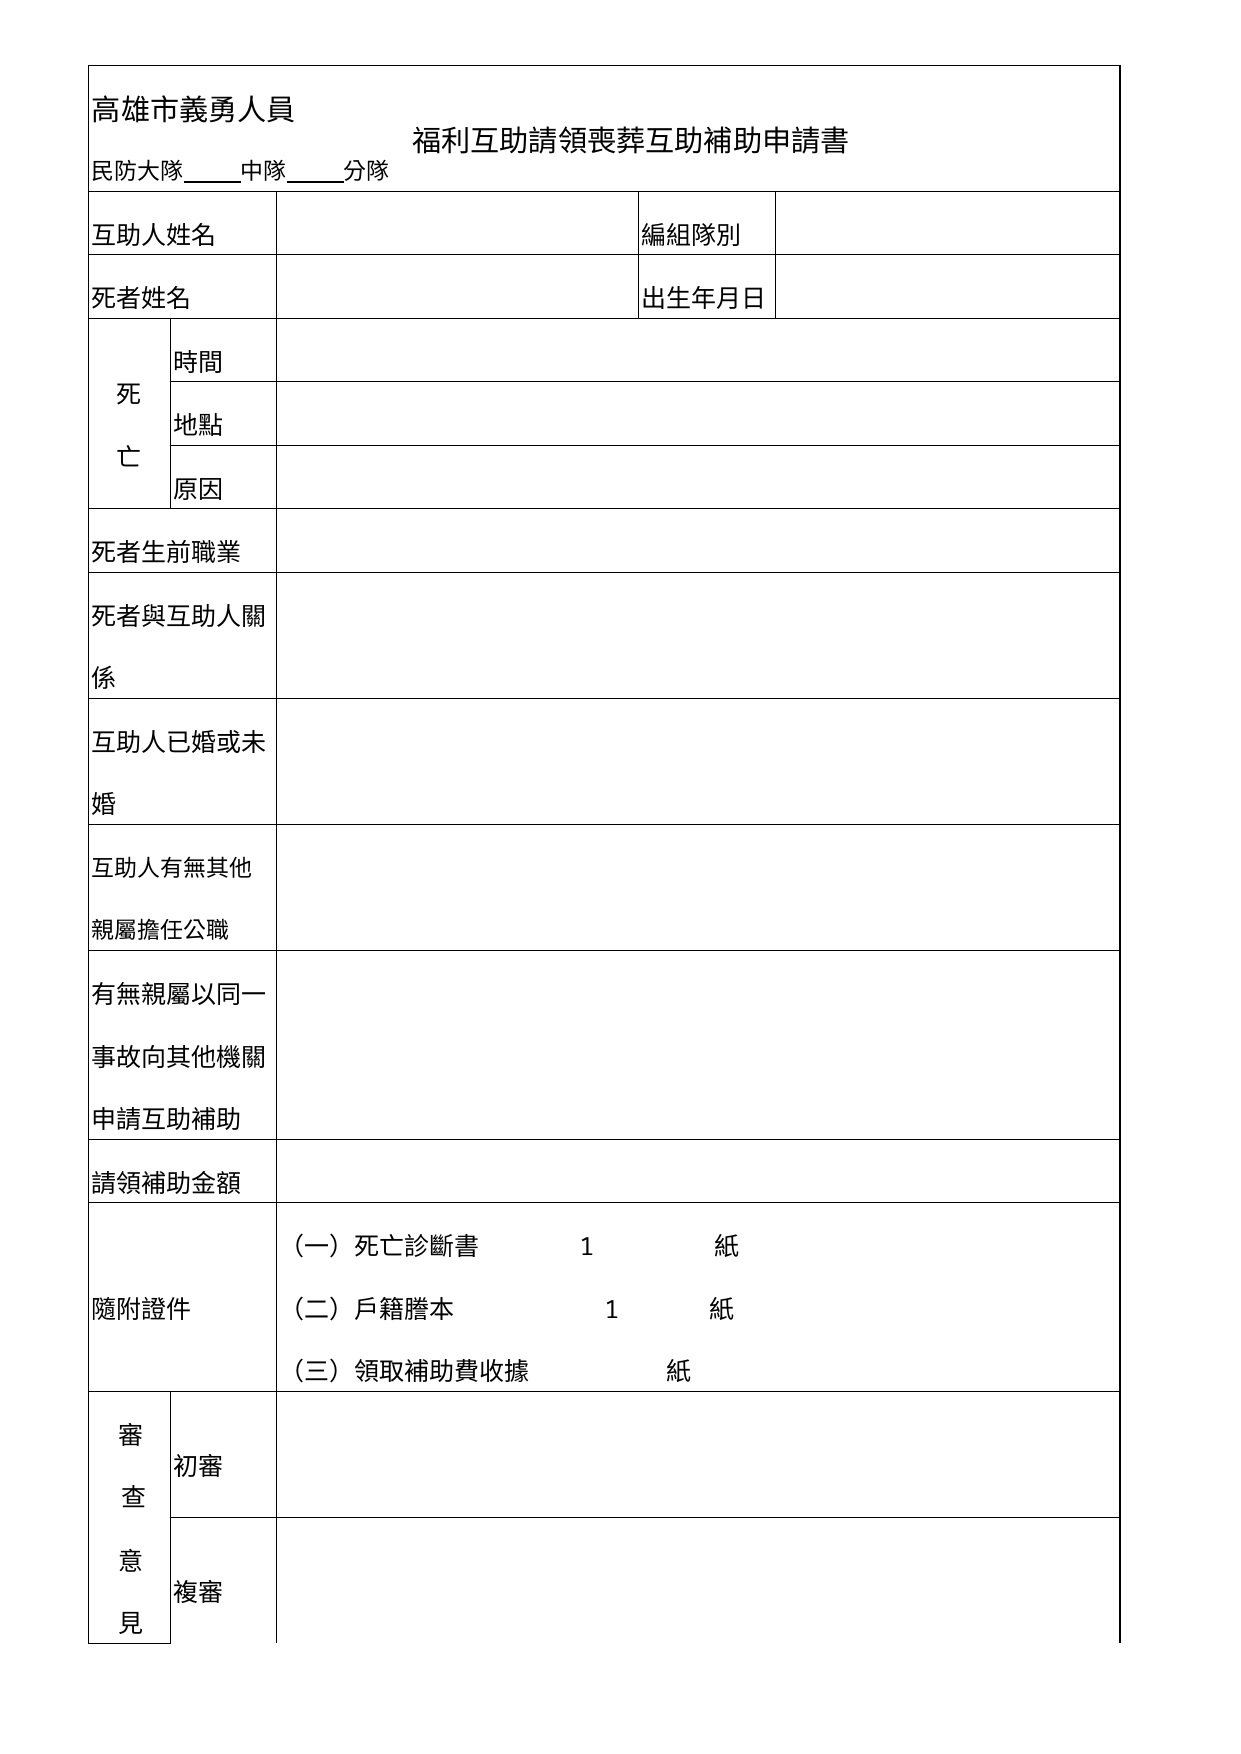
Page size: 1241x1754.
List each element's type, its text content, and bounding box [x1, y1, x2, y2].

table_cell [277, 825, 1119, 950]
table_header 福利互助請領喪葬互助補助申請書 [409, 66, 1119, 191]
table_cell 死 亡 [89, 319, 170, 508]
table_cell [277, 951, 1119, 1138]
table_cell [277, 1392, 1119, 1517]
table_cell [776, 255, 1119, 318]
table_cell [277, 255, 638, 318]
table_cell 互助人有無其他親屬擔任公職 [89, 825, 276, 950]
table_cell [277, 382, 1119, 445]
table_cell [277, 1140, 1119, 1202]
table_header 高雄市義勇人員 民防大隊 中隊 分隊 [89, 66, 409, 191]
table_cell [277, 319, 1119, 381]
table_cell 審 查 [89, 1392, 170, 1517]
table_cell 隨附證件 [89, 1203, 276, 1391]
table_cell 死者與互助人關係 [89, 573, 276, 698]
table_cell 初審 [171, 1392, 276, 1517]
table_cell 互助人姓名 [89, 192, 276, 254]
table_cell [277, 1518, 1119, 1643]
table_cell 複審 [171, 1518, 276, 1643]
table_cell [776, 192, 1119, 254]
table_cell （一）死亡診斷書 1 紙 （二）戶籍謄本 1 紙 （三）領取補助費收據 紙 [277, 1203, 1119, 1391]
table_cell [277, 509, 1119, 572]
table_cell 意 見 [89, 1517, 170, 1643]
table_cell 原因 [171, 446, 276, 508]
table_cell 有無親屬以同一事故向其他機關申請互助補助 [89, 951, 276, 1138]
table_cell [277, 573, 1119, 698]
table_cell 互助人已婚或未婚 [89, 699, 276, 824]
table_cell 死者生前職業 [89, 509, 276, 572]
table_cell 出生年月日 [639, 255, 775, 318]
table_cell 地點 [171, 382, 276, 445]
table_cell 死者姓名 [89, 255, 276, 318]
table_cell [277, 699, 1119, 824]
table_cell 編組隊別 [639, 192, 775, 254]
table_cell [277, 192, 638, 254]
table_cell 請領補助金額 [89, 1140, 276, 1202]
table_cell [277, 446, 1119, 508]
table_cell 時間 [171, 319, 276, 381]
